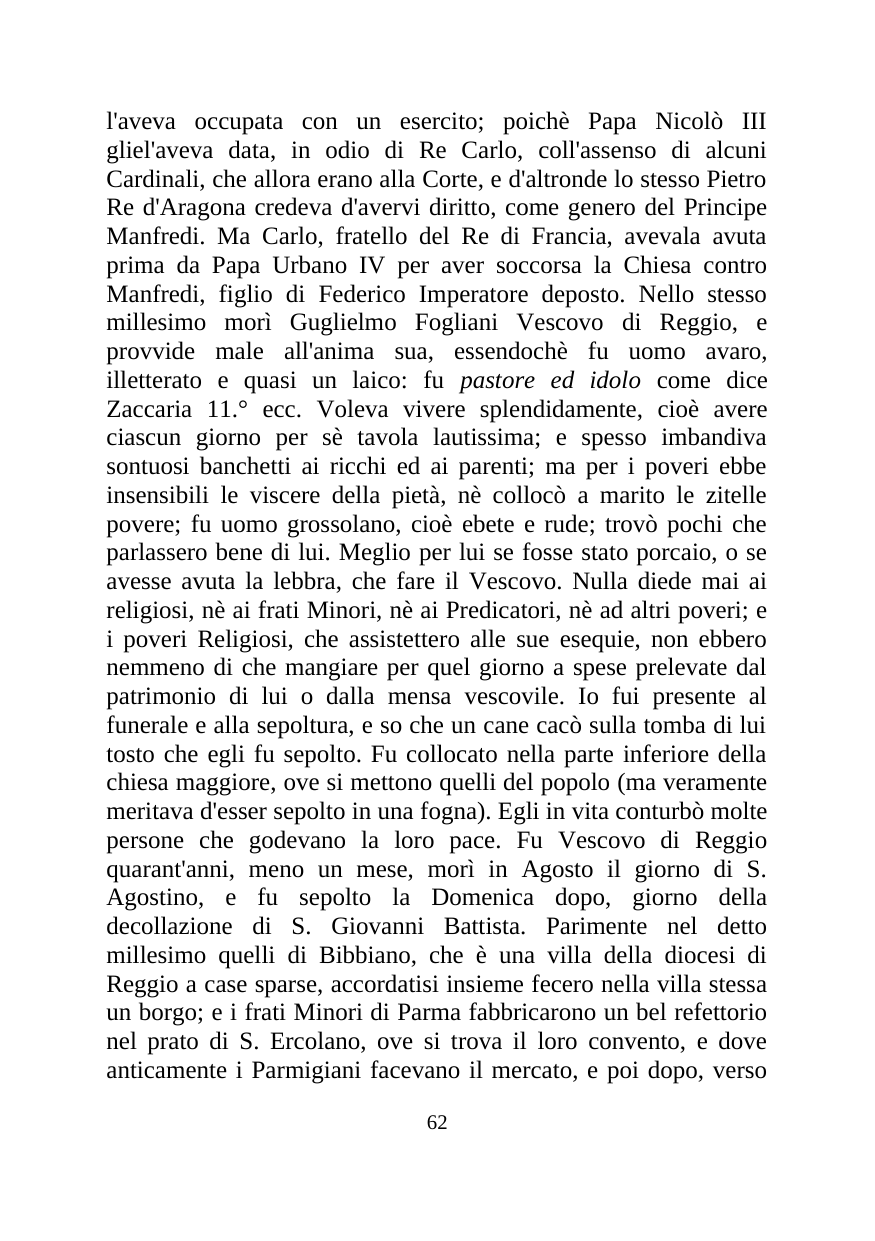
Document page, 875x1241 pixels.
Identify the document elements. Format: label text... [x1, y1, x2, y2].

text l'aveva occupata con un esercito; poichè Papa Nicolò III gliel'aveva data, in odio di Re Carlo, coll'assenso di alcuni Cardinali, che allora erano alla Corte, e d'altronde lo stesso Pietro Re d'Aragona credeva d'avervi diritto, come genero del Principe Manfredi. Ma Carlo, fratello del Re di Francia, avevala avuta prima da Papa Urbano IV per aver soccorsa la Chiesa contro Manfredi, figlio di Federico Imperatore deposto. Nello stesso millesimo morì Guglielmo Fogliani Vescovo di Reggio, e provvide male all'anima sua, essendochè fu uomo avaro, illetterato e quasi un laico: fu pastore ed idolo come dice Zaccaria 11.° ecc. Voleva vivere splendidamente, cioè avere ciascun giorno per sè tavola lautissima; e spesso imbandiva sontuosi banchetti ai ricchi ed ai parenti; ma per i poveri ebbe insensibili le viscere della pietà, nè collocò a marito le zitelle povere; fu uomo grossolano, cioè ebete e rude; trovò pochi che parlassero bene di lui. Meglio per lui se fosse stato porcaio, o se avesse avuta la lebbra, che fare il Vescovo. Nulla diede mai ai religiosi, nè ai frati Minori, nè ai Predicatori, nè ad altri poveri; e i poveri Religiosi, che assistettero alle sue esequie, non ebbero nemmeno di che mangiare per quel giorno a spese prelevate dal patrimonio di lui o dalla mensa vescovile. Io fui presente al funerale e alla sepoltura, e so che un cane cacò sulla tomba di lui tosto che egli fu sepolto. Fu collocato nella parte inferiore della chiesa maggiore, ove si mettono quelli del popolo (ma veramente meritava d'esser sepolto in una fogna). Egli in vita conturbò molte persone che godevano la loro pace. Fu Vescovo di Reggio quarant'anni, meno un mese, morì in Agosto il giorno di S. Agostino, e fu sepolto la Domenica dopo, giorno della decollazione di S. Giovanni Battista. Parimente nel detto millesimo quelli di Bibbiano, che è una villa della diocesi di Reggio a case sparse, accordatisi insieme fecero nella villa stessa un borgo; e i frati Minori di Parma fabbricarono un bel refettorio nel prato di S. Ercolano, ove si trova il loro convento, e dove anticamente i Parmigiani facevano il mercato, e poi dopo, verso [106, 106, 768, 1084]
